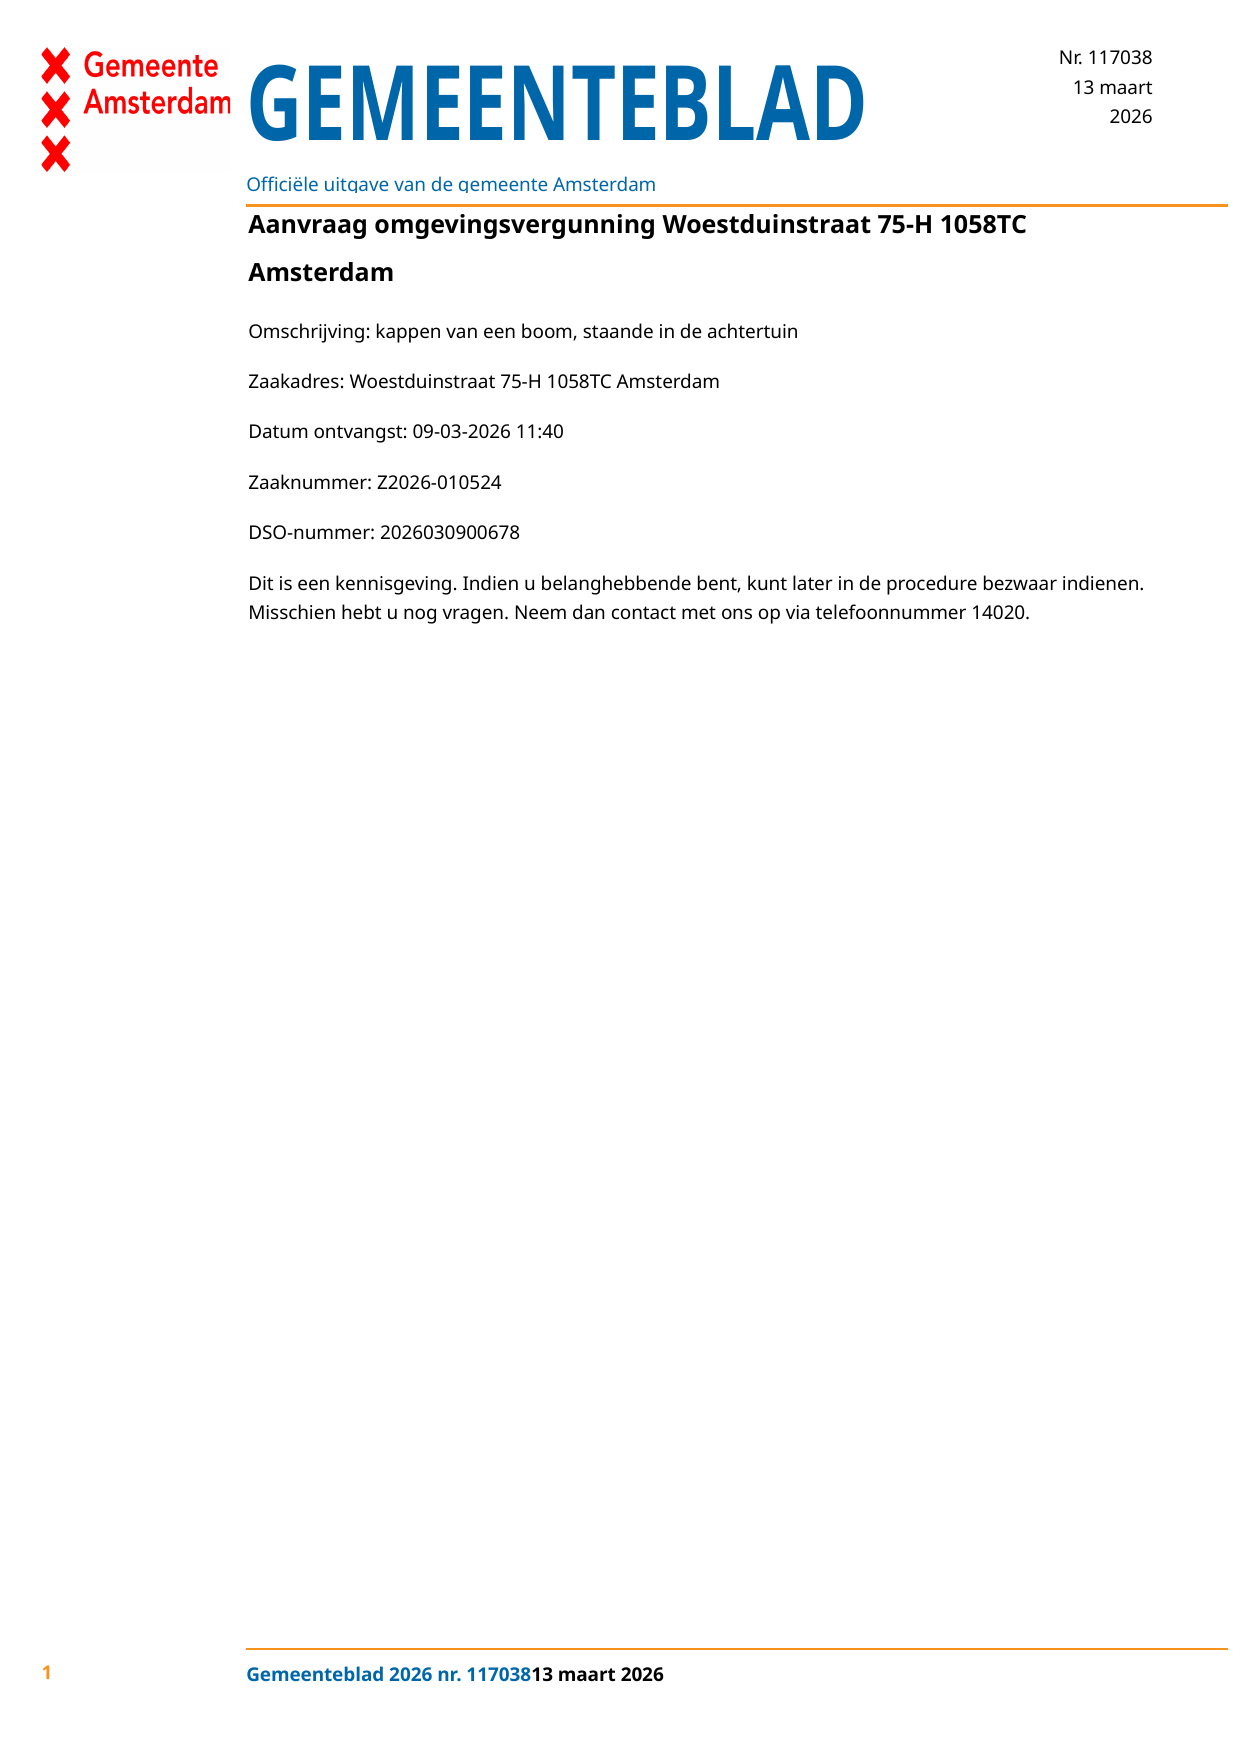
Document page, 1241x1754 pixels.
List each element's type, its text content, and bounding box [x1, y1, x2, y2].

text Aanvraag omgevingsvergunning Woestduinstraat 75-H 1058TC Amsterdam [248, 207, 1152, 288]
text DSO-nummer: 2026030900678 [248, 519, 1152, 545]
picture [41, 47, 231, 172]
text Zaaknummer: Z2026-010524 [248, 469, 1152, 495]
text Omschrijving: kappen van een boom, staande in de achtertuin [248, 318, 1152, 344]
text Dit is een kennisgeving. Indien u belanghebbende bent, kunt later in de procedure bezwaar indienen. Misschien hebt u nog vragen. Neem dan contact met ons op via telefoonnummer 14020. [248, 570, 1152, 625]
text Datum ontvangst: 09-03-2026 11:40 [248, 419, 1152, 444]
text Zaakadres: Woestduinstraat 75-H 1058TC Amsterdam [248, 368, 1152, 394]
